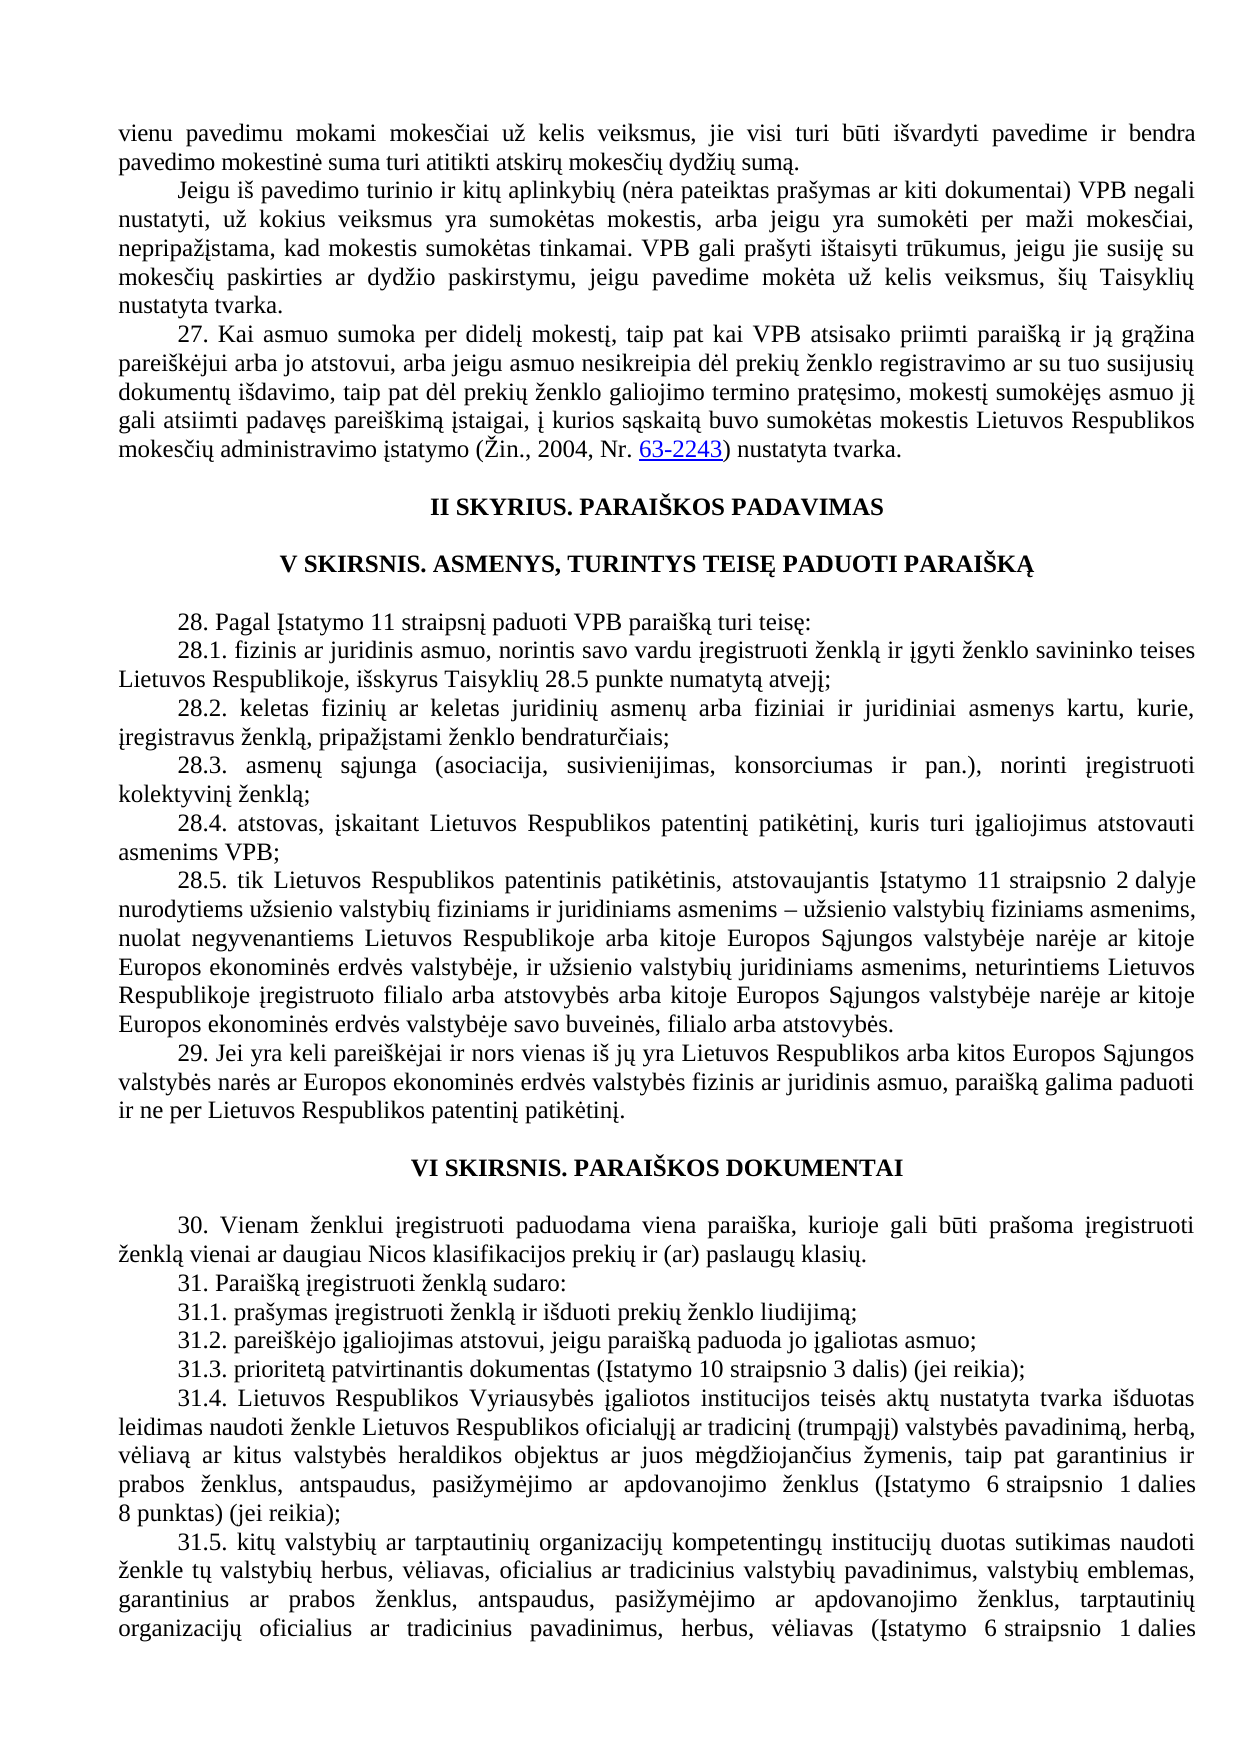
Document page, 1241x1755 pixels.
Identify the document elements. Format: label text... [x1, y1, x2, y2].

text 28.5. tik Lietuvos Respublikos patentinis patikėtinis, atstovaujantis Įstatymo 11 straipsnio 2 dalyje nurodytiems užsienio valstybių fiziniams ir juridiniams asmenims – užsienio valstybių fiziniams asmenims, nuolat negyvenantiems Lietuvos Respublikoje arba kitoje Europos Sąjungos valstybėje narėje ar kitoje Europos ekonominės erdvės valstybėje, ir užsienio valstybių juridiniams asmenims, neturintiems Lietuvos Respublikoje įregistruoto filialo arba atstovybės arba kitoje Europos Sąjungos valstybėje narėje ar kitoje Europos ekonominės erdvės valstybėje savo buveinės, filialo arba atstovybės. [118, 866, 1196, 1038]
text 28. Pagal Įstatymo 11 straipsnį paduoti VPB paraišką turi teisę: [118, 607, 1196, 636]
text Jeigu iš pavedimo turinio ir kitų aplinkybių (nėra pateiktas prašymas ar kiti dokumentai) VPB negali nustatyti, už kokius veiksmus yra sumokėtas mokestis, arba jeigu yra sumokėti per maži mokesčiai, nepripažįstama, kad mokestis sumokėtas tinkamai. VPB gali prašyti ištaisyti trūkumus, jeigu jie susiję su mokesčių paskirties ar dydžio paskirstymu, jeigu pavedime mokėta už kelis veiksmus, šių Taisyklių nustatyta tvarka. [118, 176, 1196, 319]
text 29. Jei yra keli pareiškėjai ir nors vienas iš jų yra Lietuvos Respublikos arba kitos Europos Sąjungos valstybės narės ar Europos ekonominės erdvės valstybės fizinis ar juridinis asmuo, paraišką galima paduoti ir ne per Lietuvos Respublikos patentinį patikėtinį. [118, 1038, 1196, 1124]
text 27. Kai asmuo sumoka per didelį mokestį, taip pat kai VPB atsisako priimti paraišką ir ją grąžina pareiškėjui arba jo atstovui, arba jeigu asmuo nesikreipia dėl prekių ženklo registravimo ar su tuo susijusių dokumentų išdavimo, taip pat dėl prekių ženklo galiojimo termino pratęsimo, mokestį sumokėjęs asmuo jį gali atsiimti padavęs pareiškimą įstaigai, į kurios sąskaitą buvo sumokėtas mokestis Lietuvos Respublikos mokesčių administravimo įstatymo (Žin., 2004, Nr. 63-2243) nustatyta tvarka. [118, 319, 1196, 463]
text 28.3. asmenų sąjunga (asociacija, susivienijimas, konsorciumas ir pan.), norinti įregistruoti kolektyvinį ženklą; [118, 751, 1196, 808]
text vienu pavedimu mokami mokesčiai už kelis veiksmus, jie visi turi būti išvardyti pavedime ir bendra pavedimo mokestinė suma turi atitikti atskirų mokesčių dydžių sumą. [118, 118, 1196, 176]
text 31.3. prioritetą patvirtinantis dokumentas (Įstatymo 10 straipsnio 3 dalis) (jei reikia); [118, 1354, 1196, 1383]
text 31.5. kitų valstybių ar tarptautinių organizacijų kompetentingų institucijų duotas sutikimas naudoti ženkle tų valstybių herbus, vėliavas, oficialius ar tradicinius valstybių pavadinimus, valstybių emblemas, garantinius ar prabos ženklus, antspaudus, pasižymėjimo ar apdovanojimo ženklus, tarptautinių organizacijų oficialius ar tradicinius pavadinimus, herbus, vėliavas (Įstatymo 6 straipsnio 1 dalies [118, 1527, 1196, 1642]
text 28.2. keletas fizinių ar keletas juridinių asmenų arba fiziniai ir juridiniai asmenys kartu, kurie, įregistravus ženklą, pripažįstami ženklo bendraturčiais; [118, 693, 1196, 751]
text 28.1. fizinis ar juridinis asmuo, norintis savo vardu įregistruoti ženklą ir įgyti ženklo savininko teises Lietuvos Respublikoje, išskyrus Taisyklių 28.5 punkte numatytą atvejį; [118, 636, 1196, 693]
text II SKYRIUS. paraiškos padavimas [118, 492, 1196, 521]
text 28.4. atstovas, įskaitant Lietuvos Respublikos patentinį patikėtinį, kuris turi įgaliojimus atstovauti asmenims VPB; [118, 808, 1196, 866]
text 30. Vienam ženklui įregistruoti paduodama viena paraiška, kurioje gali būti prašoma įregistruoti ženklą vienai ar daugiau Nicos klasifikacijos prekių ir (ar) paslaugų klasių. [118, 1211, 1196, 1268]
text 31.2. pareiškėjo įgaliojimas atstovui, jeigu paraišką paduoda jo įgaliotas asmuo; [118, 1326, 1196, 1354]
text VI SKIRSNIS. Paraiškos dokumentai [118, 1153, 1196, 1182]
text V SKIRSNIS. ASMENYS, TURINTYS TEISĘ PADUOTI PARAIŠKĄ [118, 549, 1196, 578]
text 31. Paraišką įregistruoti ženklą sudaro: [118, 1268, 1196, 1297]
text 31.4. Lietuvos Respublikos Vyriausybės įgaliotos institucijos teisės aktų nustatyta tvarka išduotas leidimas naudoti ženkle Lietuvos Respublikos oficialųjį ar tradicinį (trumpąjį) valstybės pavadinimą, herbą, vėliavą ar kitus valstybės heraldikos objektus ar juos mėgdžiojančius žymenis, taip pat garantinius ir prabos ženklus, antspaudus, pasižymėjimo ar apdovanojimo ženklus (Įstatymo 6 straipsnio 1 dalies 8 punktas) (jei reikia); [118, 1383, 1196, 1527]
text 31.1. prašymas įregistruoti ženklą ir išduoti prekių ženklo liudijimą; [118, 1297, 1196, 1326]
